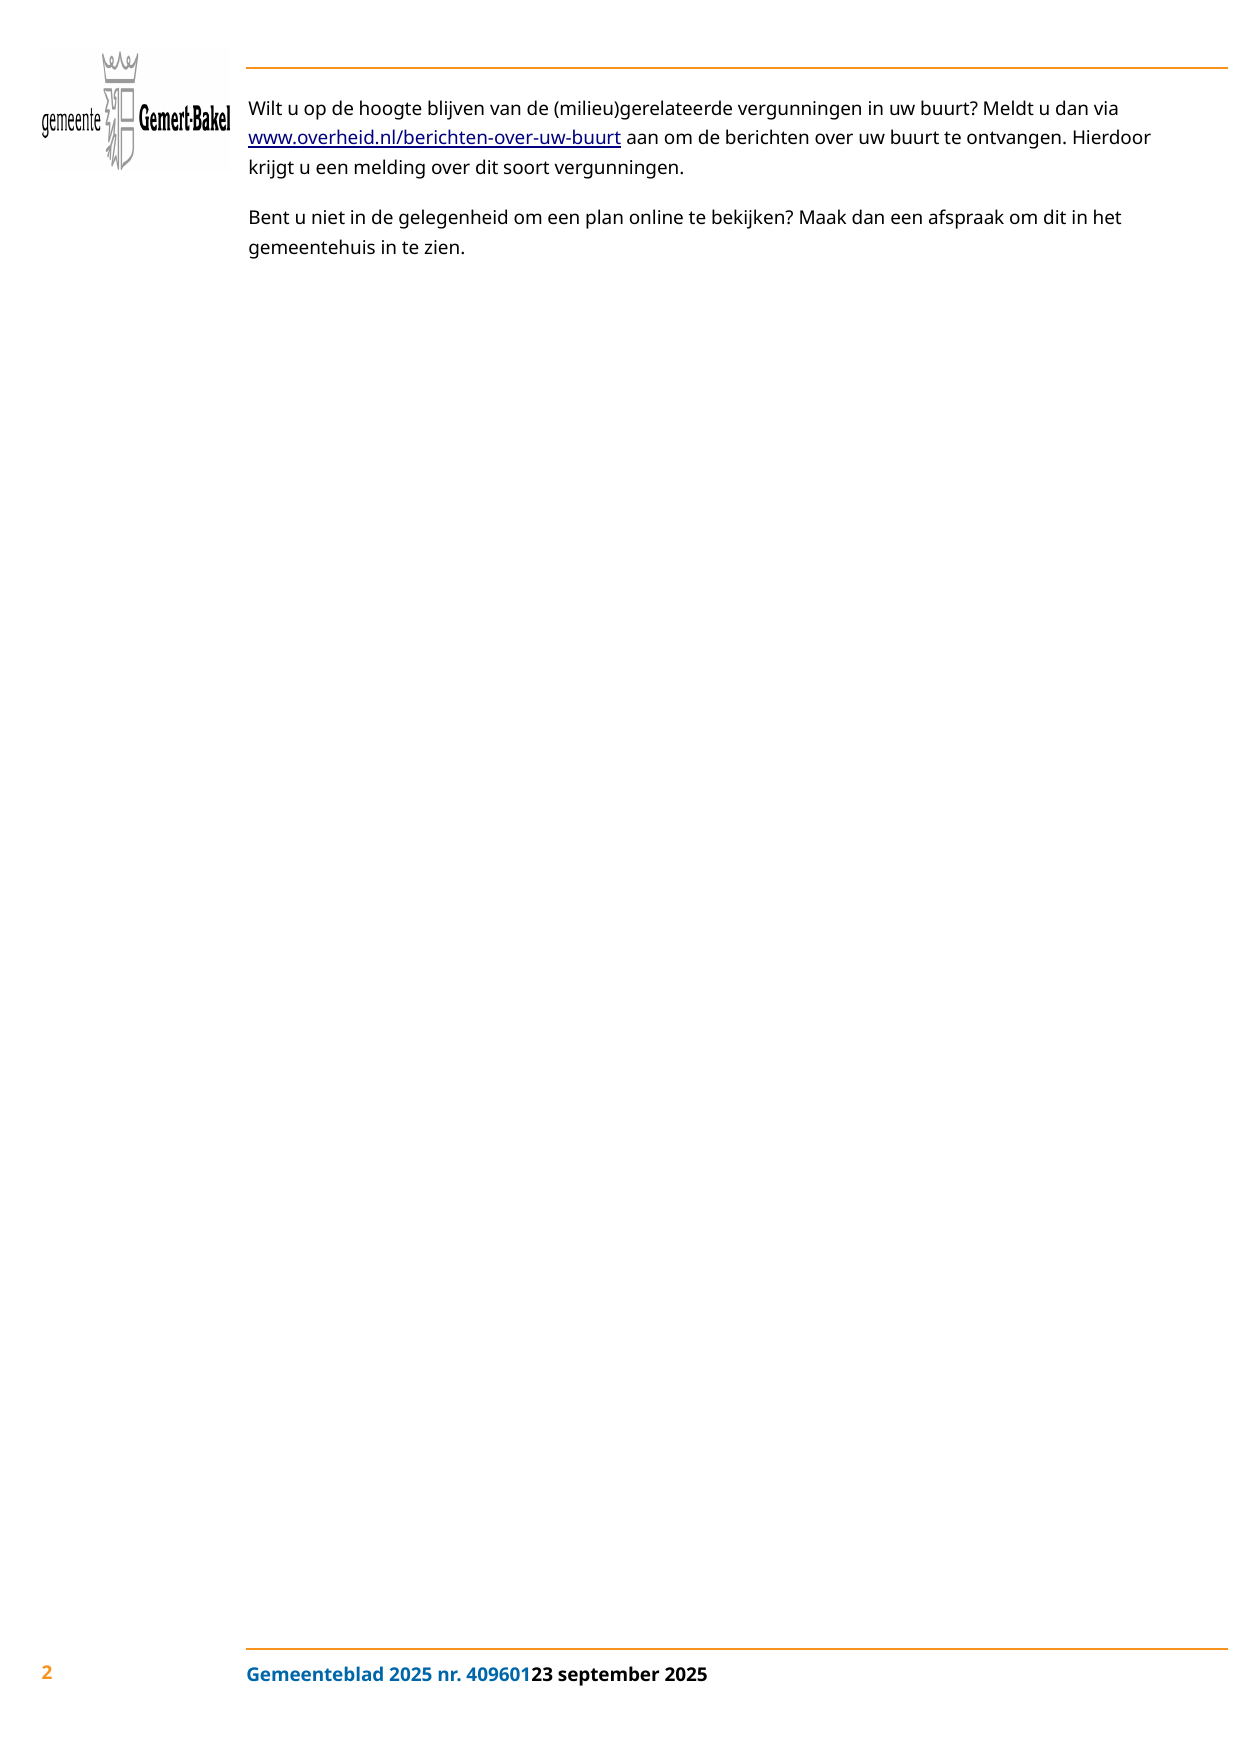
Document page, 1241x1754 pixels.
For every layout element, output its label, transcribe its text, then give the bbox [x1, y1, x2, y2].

picture [41, 47, 231, 172]
text Bent u niet in de gelegenheid om een plan online te bekijken? Maak dan een afspraak om dit in het gemeentehuis in te zien. [248, 204, 1152, 260]
text Wilt u op de hoogte blijven van de (milieu)gerelateerde vergunningen in uw buurt? Meldt u dan via www.overheid.nl/berichten-over-uw-buurt aan om de berichten over uw buurt te ontvangen. Hierdoor krijgt u een melding over dit soort vergunningen. [248, 95, 1152, 180]
